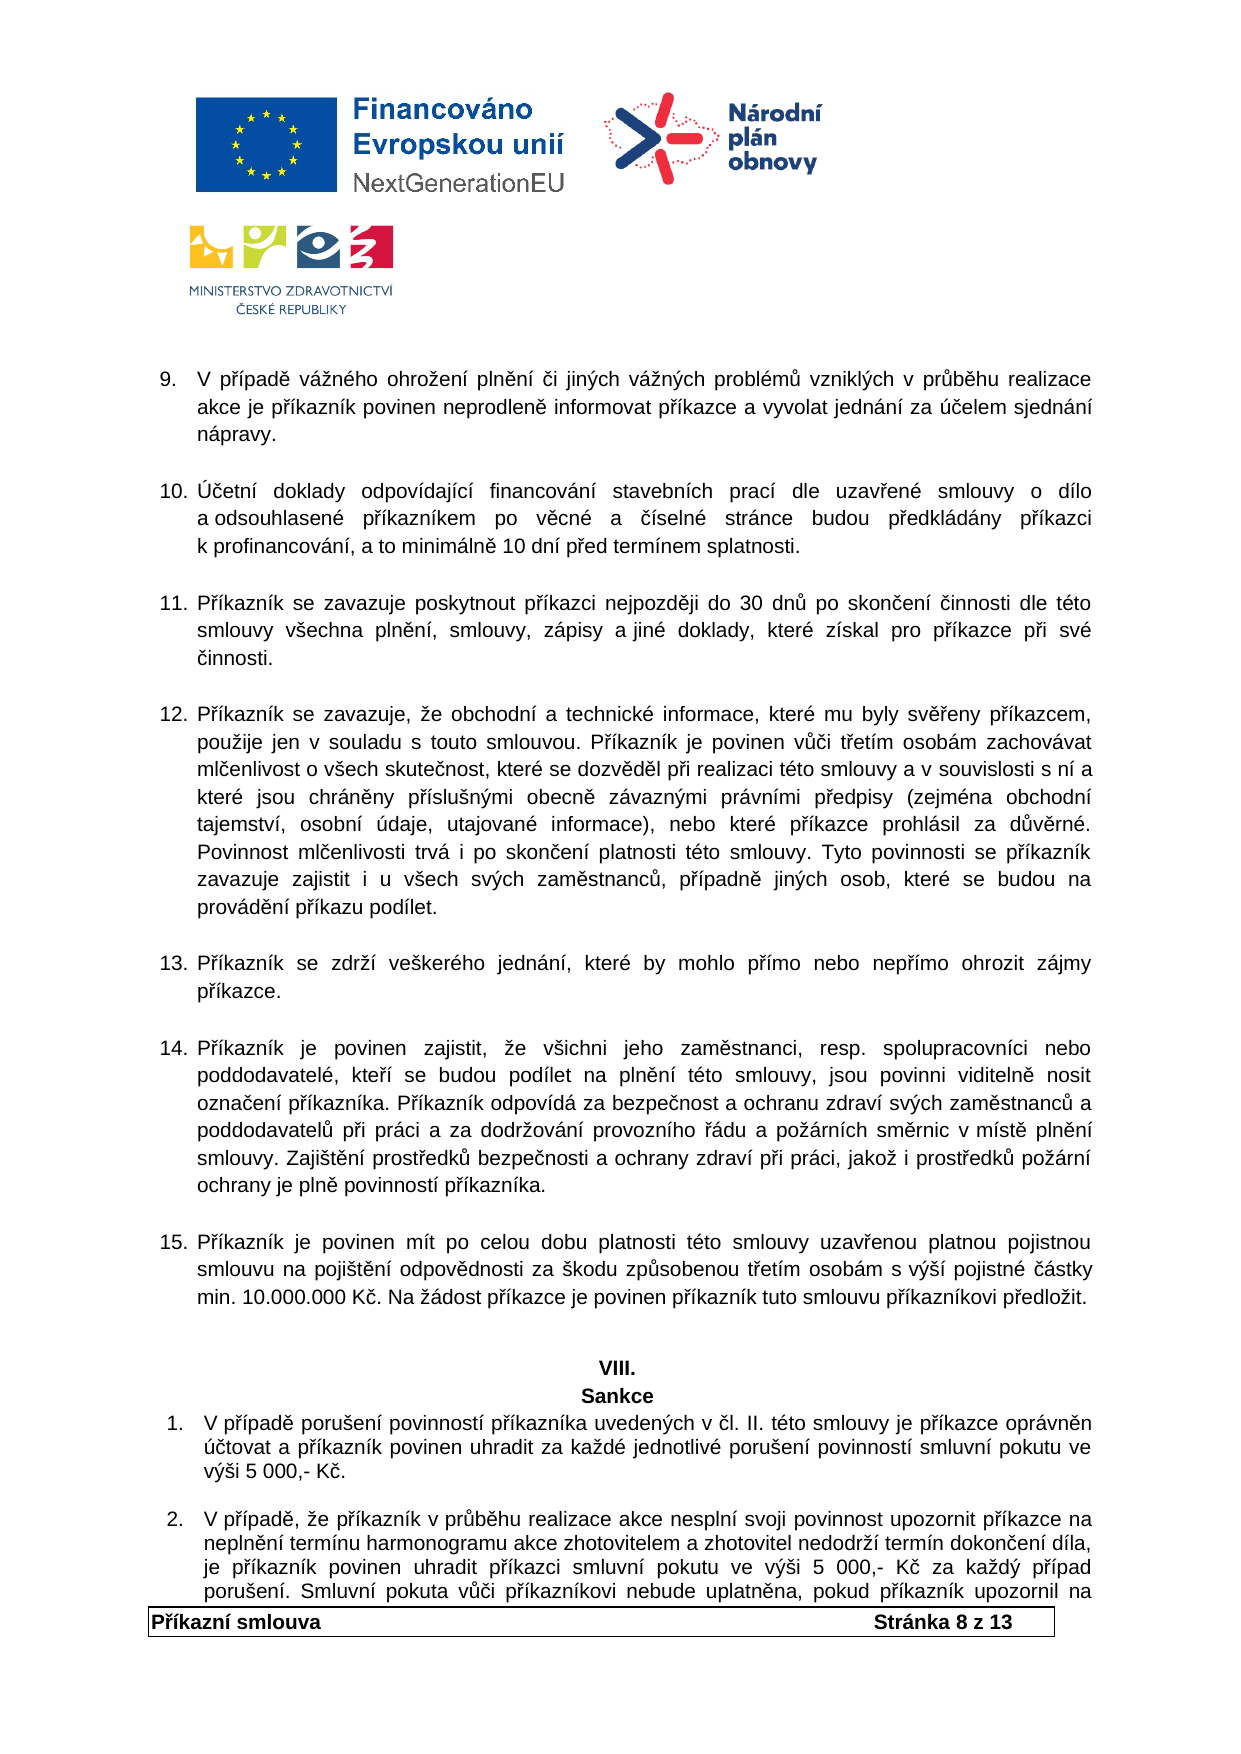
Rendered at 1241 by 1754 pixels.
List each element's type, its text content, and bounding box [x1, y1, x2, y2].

list Příkazník se zavazuje poskytnout příkazci nejpozději do 30 dnů po skončení činnosti dle této smlouvy všechna plnění, smlouvy, zápisy a jiné doklady, které získal pro příkazce při své činnosti. [159, 590, 1093, 669]
list Příkazník se zavazuje, že obchodní a technické informace, které mu byly svěřeny příkazcem, použije jen v souladu s touto smlouvou. Příkazník je povinen vůči třetím osobám zachovávat mlčenlivost o všech skutečnost, které se dozvěděl při realizaci této smlouvy a v souvislosti s ní a které jsou chráněny příslušnými obecně závaznými právními předpisy (zejména obchodní tajemství, osobní údaje, utajované informace), nebo které příkazce prohlásil za důvěrné. Povinnost mlčenlivosti trvá i po skončení platnosti této smlouvy. Tyto povinnosti se příkazník zavazuje zajistit i u všech svých zaměstnanců, případně jiných osob, které se budou na provádění příkazu podílet. [159, 702, 1093, 918]
subtitle Sankce [148, 1384, 1093, 1408]
list V případě porušení povinností příkazníka uvedených v čl. II. této smlouvy je příkazce oprávněn účtovat a příkazník povinen uhradit za každé jednotlivé porušení povinností smluvní pokutu ve výši 5 000,- Kč. [166, 1411, 1093, 1483]
list V případě vážného ohrožení plnění či jiných vážných problémů vzniklých v průběhu realizace akce je příkazník povinen neprodleně informovat příkazce a vyvolat jednání za účelem sjednání nápravy. [159, 367, 1093, 446]
list Účetní doklady odpovídající financování stavebních prací dle uzavřené smlouvy o dílo a odsouhlasené příkazníkem po věcné a číselné stránce budou předkládány příkazci k profinancování, a to minimálně 10 dní před termínem splatnosti. [159, 479, 1093, 558]
list Příkazník je povinen mít po celou dobu platnosti této smlouvy uzavřenou platnou pojistnou smlouvu na pojištění odpovědnosti za škodu způsobenou třetím osobám s výší pojistné částky min. 10.000.000 Kč. Na žádost příkazce je povinen příkazník tuto smlouvu příkazníkovi předložit. [159, 1229, 1093, 1308]
list Příkazník se zdrží veškerého jednání, které by mohlo přímo nebo nepřímo ohrozit zájmy příkazce. [159, 951, 1093, 1003]
subtitle VIII. [148, 1356, 1093, 1380]
list V případě, že příkazník v průběhu realizace akce nesplní svoji povinnost upozornit příkazce na neplnění termínu harmonogramu akce zhotovitelem a zhotovitel nedodrží termín dokončení díla, je příkazník povinen uhradit příkazci smluvní pokutu ve výši 5 000,- Kč za každý případ porušení. Smluvní pokuta vůči příkazníkovi nebude uplatněna, pokud příkazník upozornil na [166, 1507, 1093, 1603]
list Příkazník je povinen zajistit, že všichni jeho zaměstnanci, resp. spolupracovníci nebo poddodavatelé, kteří se budou podílet na plnění této smlouvy, jsou povinni viditelně nosit označení příkazníka. Příkazník odpovídá za bezpečnost a ochranu zdraví svých zaměstnanců a poddodavatelů při práci a za dodržování provozního řádu a požárních směrnic v místě plnění smlouvy. Zajištění prostředků bezpečnosti a ochrany zdraví při práci, jakož i prostředků požární ochrany je plně povinností příkazníka. [159, 1035, 1093, 1197]
